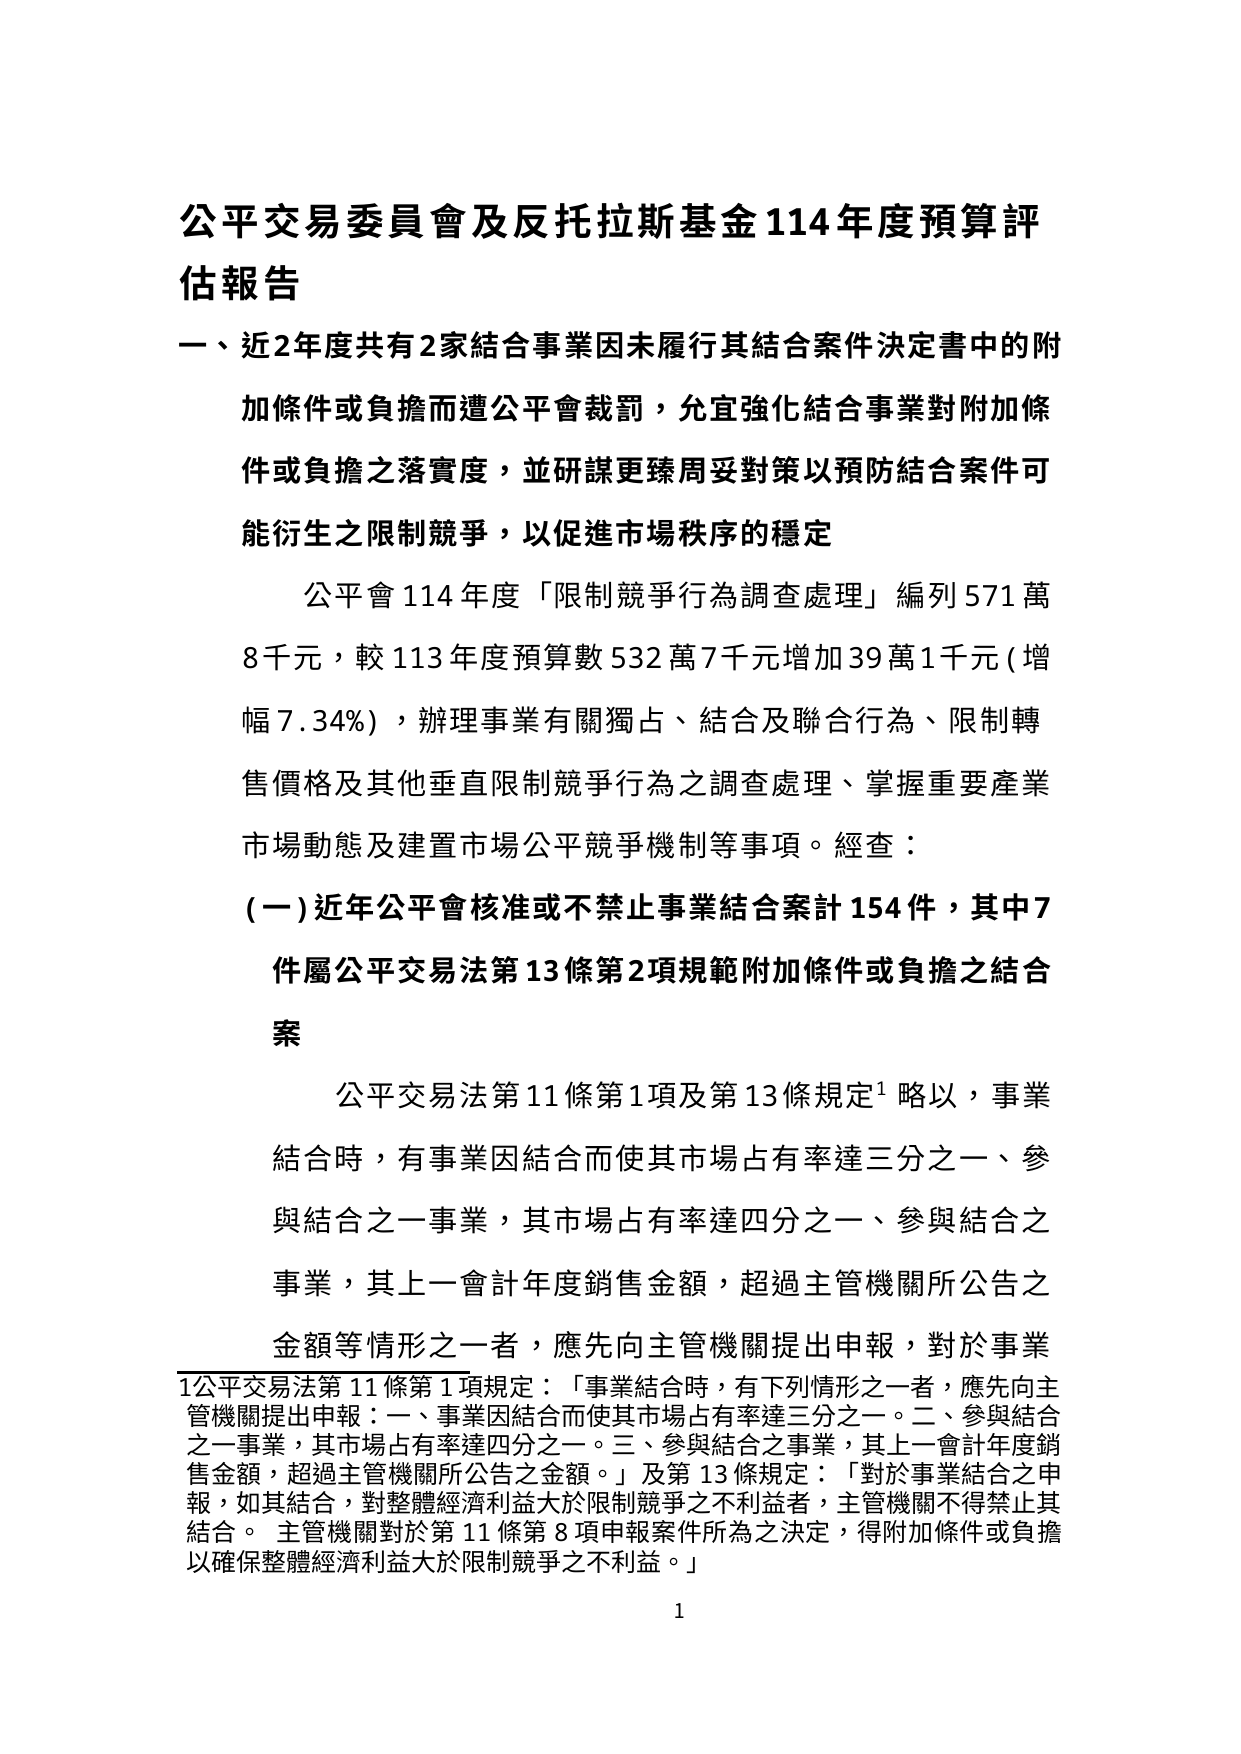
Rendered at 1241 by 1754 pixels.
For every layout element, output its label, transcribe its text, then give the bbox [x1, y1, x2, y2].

text 公平會114年度「限制競爭行為調查處理」編列571萬8千元，較113年度預算數532萬7千元增加39萬1千元(增幅7.34%)，辦理事業有關獨占、結合及聯合行為、限制轉售價格及其他垂直限制競爭行為之調查處理、掌握重要產業市場動態及建置市場公平競爭機制等事項。經查： [236, 552, 1063, 865]
text 公平交易法第11條第1項及第13條規定略以，事業結合時，有事業因結合而使其市場占有率達三分之一、參與結合之一事業，其市場占有率達四分之一、參與結合之事業，其上一會計年度銷售金額，超過主管機關所公告之金額等情形之一者，應先向主管機關提出申報，對於事業 [266, 1052, 1063, 1365]
text 公平交易委員會及反托拉斯基金114年度預算評估報告 [177, 177, 1063, 302]
text 公平交易法第11條第1項規定：「事業結合時，有下列情形之一者，應先向主管機關提出申報：一、事業因結合而使其市場占有率達三分之一。二、參與結合之一事業，其市場占有率達四分之一。三、參與結合之事業，其上一會計年度銷售金額，超過主管機關所公告之金額。」及第13條規定：「對於事業結合之申報，如其結合，對整體經濟利益大於限制競爭之不利益者，主管機關不得禁止其結合。 主管機關對於第11條第8項申報案件所為之決定，得附加條件或負擔，以確保整體經濟利益大於限制競爭之不利益。」 [177, 1373, 1063, 1577]
text (一)近年公平會核准或不禁止事業結合案計154件，其中7件屬公平交易法第13條第2項規範附加條件或負擔之結合案 [236, 865, 1063, 1052]
text 一、近2年度共有2家結合事業因未履行其結合案件決定書中的附加條件或負擔而遭公平會裁罰，允宜強化結合事業對附加條件或負擔之落實度，並研謀更臻周妥對策以預防結合案件可能衍生之限制競爭，以促進市場秩序的穩定 [177, 302, 1063, 552]
